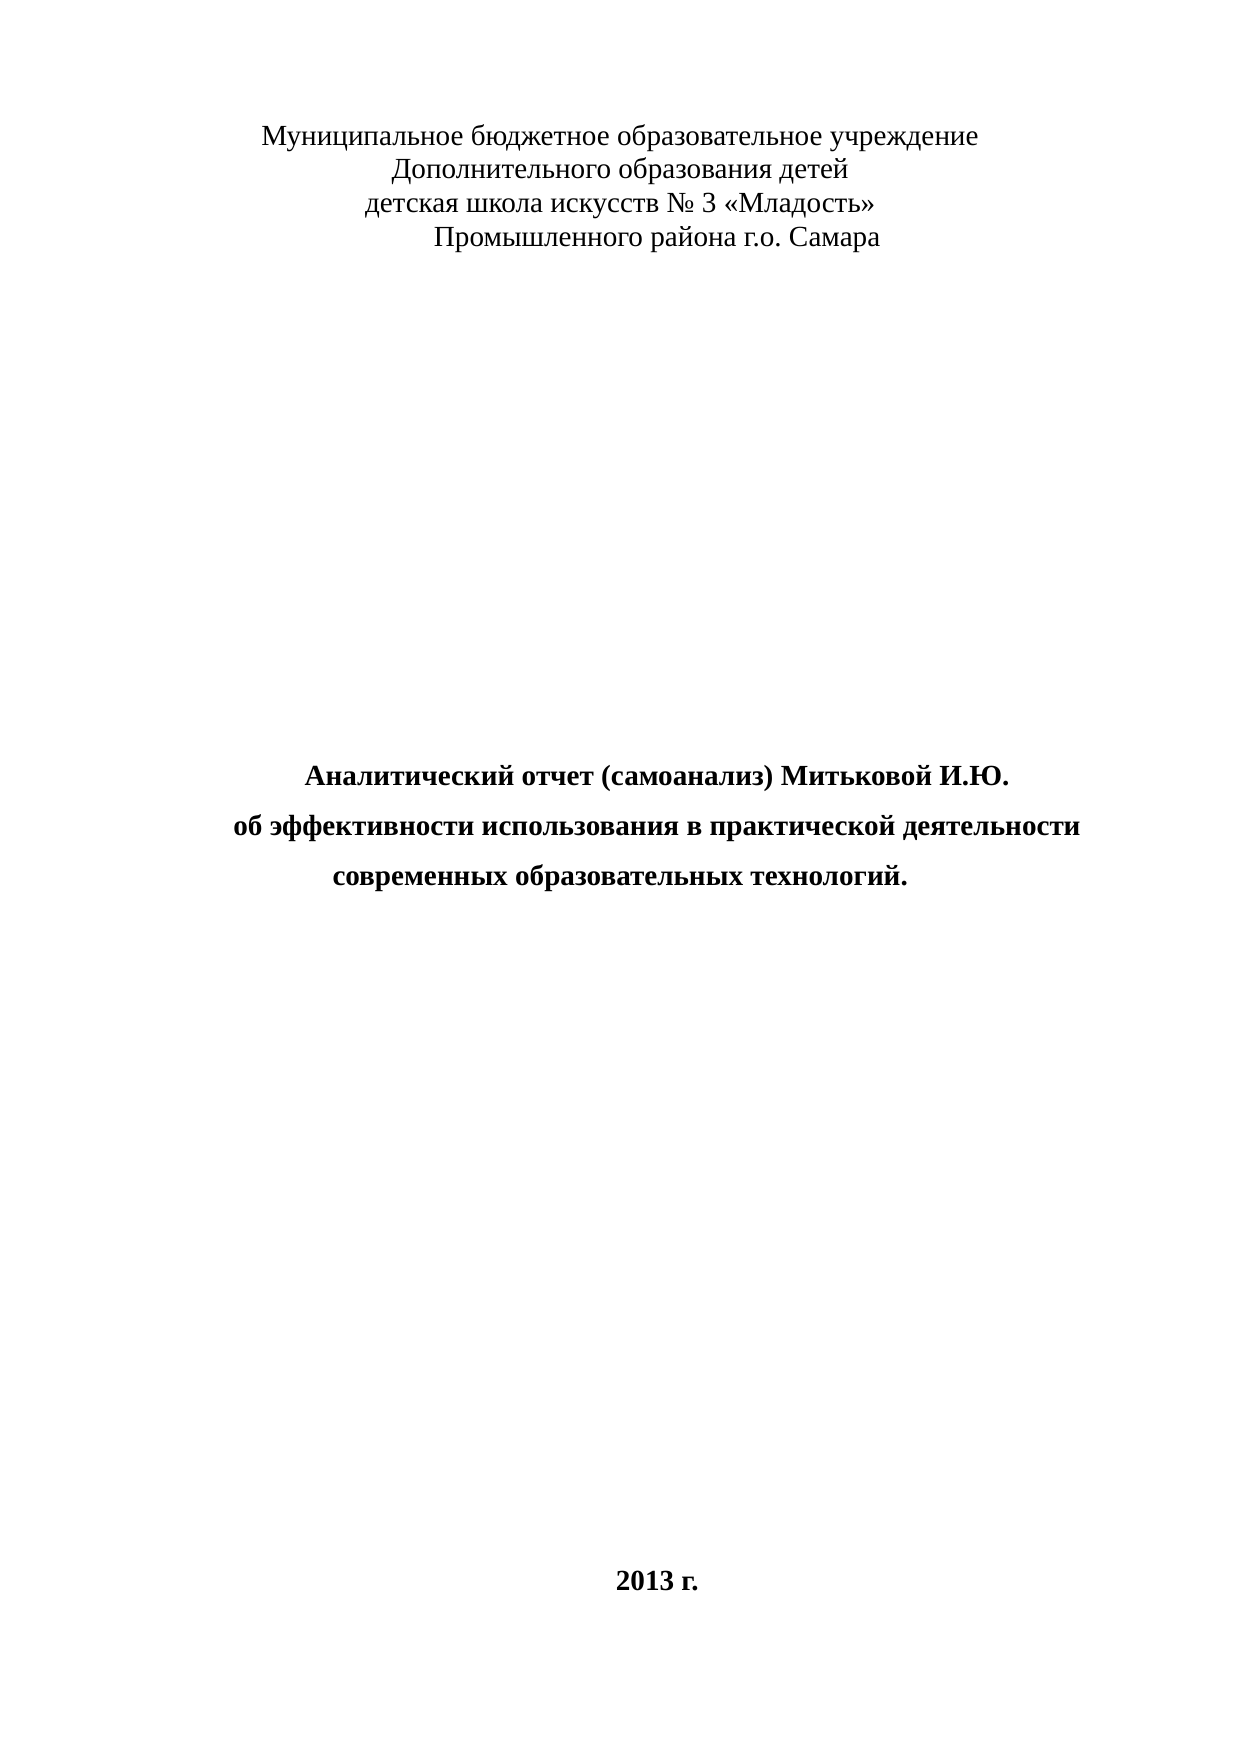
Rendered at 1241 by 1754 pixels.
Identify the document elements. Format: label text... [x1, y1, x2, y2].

text Промышленного района г.о. Самара [118, 219, 1122, 252]
text Муниципальное бюджетное образовательное учреждение [118, 118, 1122, 152]
text 2013 г. [118, 1563, 1122, 1596]
text об эффективности использования в практической деятельности современных образовательных технологий. [118, 808, 1122, 892]
text детская школа искусств № 3 «Младость» [118, 185, 1122, 219]
text Аналитический отчет (самоанализ) Митьковой И.Ю. [118, 758, 1122, 791]
text Дополнительного образования детей [118, 152, 1122, 185]
